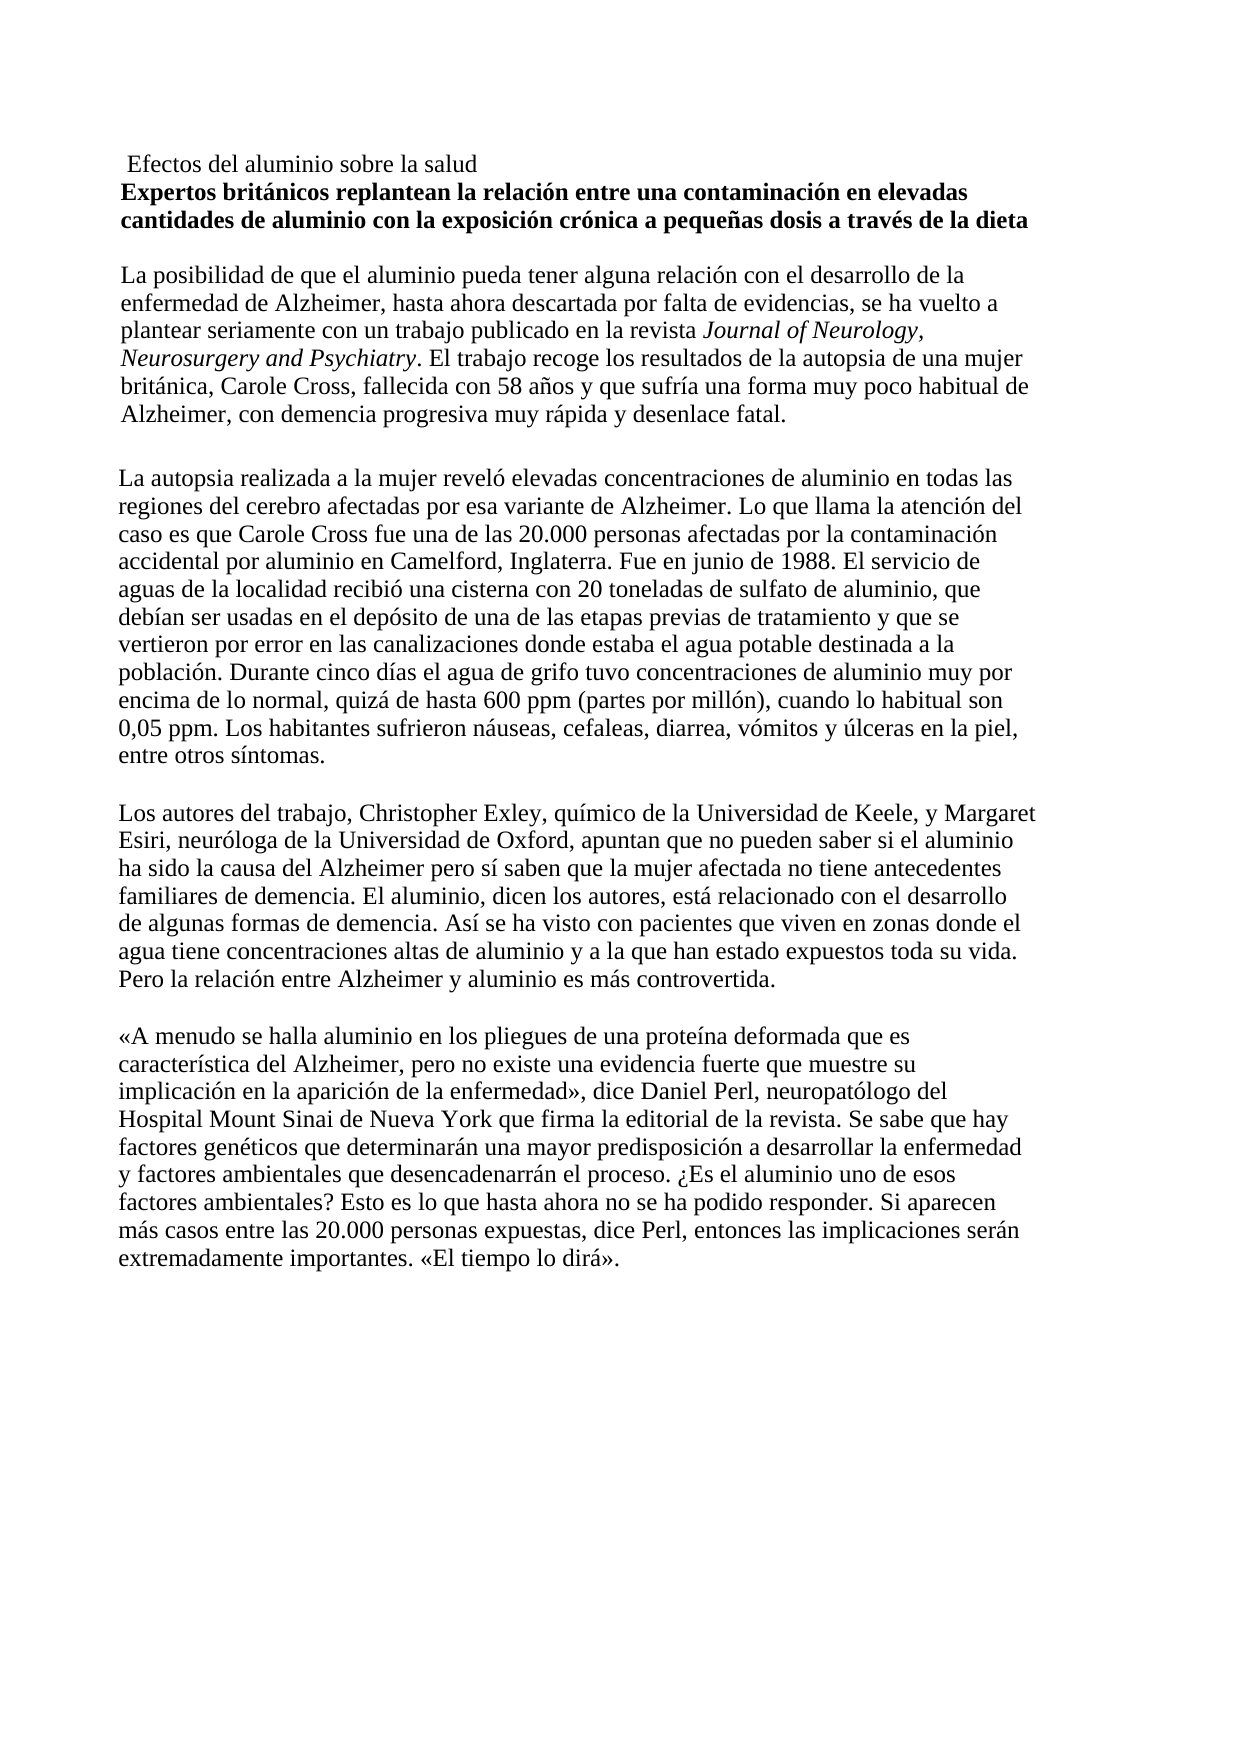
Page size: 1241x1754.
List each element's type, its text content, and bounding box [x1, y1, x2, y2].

table_header [118, 460, 1240, 464]
table_cell [118, 1301, 1240, 1306]
table_cell [1037, 464, 1240, 1301]
table_cell [120, 428, 1240, 432]
table_header [120, 146, 1240, 150]
table_cell La autopsia realizada a la mujer reveló elevadas concentraciones de aluminio en todas las regiones del cerebro afectadas por esa variante de Alzheimer. Lo que llama la atención del caso es que Carole Cross fue una de las 20.000 personas afectadas por la contaminación accidental por aluminio en Camelford, Inglaterra. Fue en junio de 1988. El servicio de aguas de la localidad recibió una cisterna con 20 toneladas de sulfato de aluminio, que debían ser usadas en el depósito de una de las etapas previas de tratamiento y que se vertieron por error en las canalizaciones donde estaba el agua potable destinada a la población. Durante cinco días el agua de grifo tuvo concentraciones de aluminio muy por encima de lo normal, quizá de hasta 600 ppm (partes por millón), cuando lo habitual son 0,05 ppm. Los habitantes sufrieron náuseas, cefaleas, diarrea, vómitos y úlceras en la piel, entre otros síntomas. Los autores del trabajo, Christopher Exley, químico de la Universidad de Keele, y Margaret Esiri, neuróloga de la Universidad de Oxford, apuntan que no pueden saber si el aluminio ha sido la causa del Alzheimer pero sí saben que la mujer afectada no tiene antecedentes familiares de demencia. El aluminio, dicen los autores, está relacionado con el desarrollo de algunas formas de demencia. Así se ha visto con pacientes que viven en zonas donde el agua tiene concentraciones altas de aluminio y a la que han estado expuestos toda su vida. Pero la relación entre Alzheimer y aluminio es más controvertida. «A menudo se halla aluminio en los pliegues de una proteína deformada que es característica del Alzheimer, pero no existe una evidencia fuerte que muestre su implicación en la aparición de la enfermedad», dice Daniel Perl, neuropatólogo del Hospital Mount Sinai de Nueva York que firma la editorial de la revista. Se sabe que hay factores genéticos que determinarán una mayor predisposición a desarrollar la enfermedad y factores ambientales que desencadenarrán el proceso. ¿Es el aluminio uno de esos factores ambientales? Esto es lo que hasta ahora no se ha podido responder. Si aparecen más casos entre las 20.000 personas expuestas, dice Perl, entonces las implicaciones serán extremadamente importantes. «El tiempo lo dirá». [118, 464, 1037, 1301]
table_cell [1038, 150, 1240, 427]
table_cell Efectos del aluminio sobre la salud Expertos británicos replantean la relación entre una contaminación en elevadas cantidades de aluminio con la exposición crónica a pequeñas dosis a través de la dieta La posibilidad de que el aluminio pueda tener alguna relación con el desarrollo de la enfermedad de Alzheimer, hasta ahora descartada por falta de evidencias, se ha vuelto a plantear seriamente con un trabajo publicado en la revista Journal of Neurology, Neurosurgery and Psychiatry. El trabajo recoge los resultados de la autopsia de una mujer británica, Carole Cross, fallecida con 58 años y que sufría una forma muy poco habitual de Alzheimer, con demencia progresiva muy rápida y desenlace fatal. [120, 150, 1037, 427]
